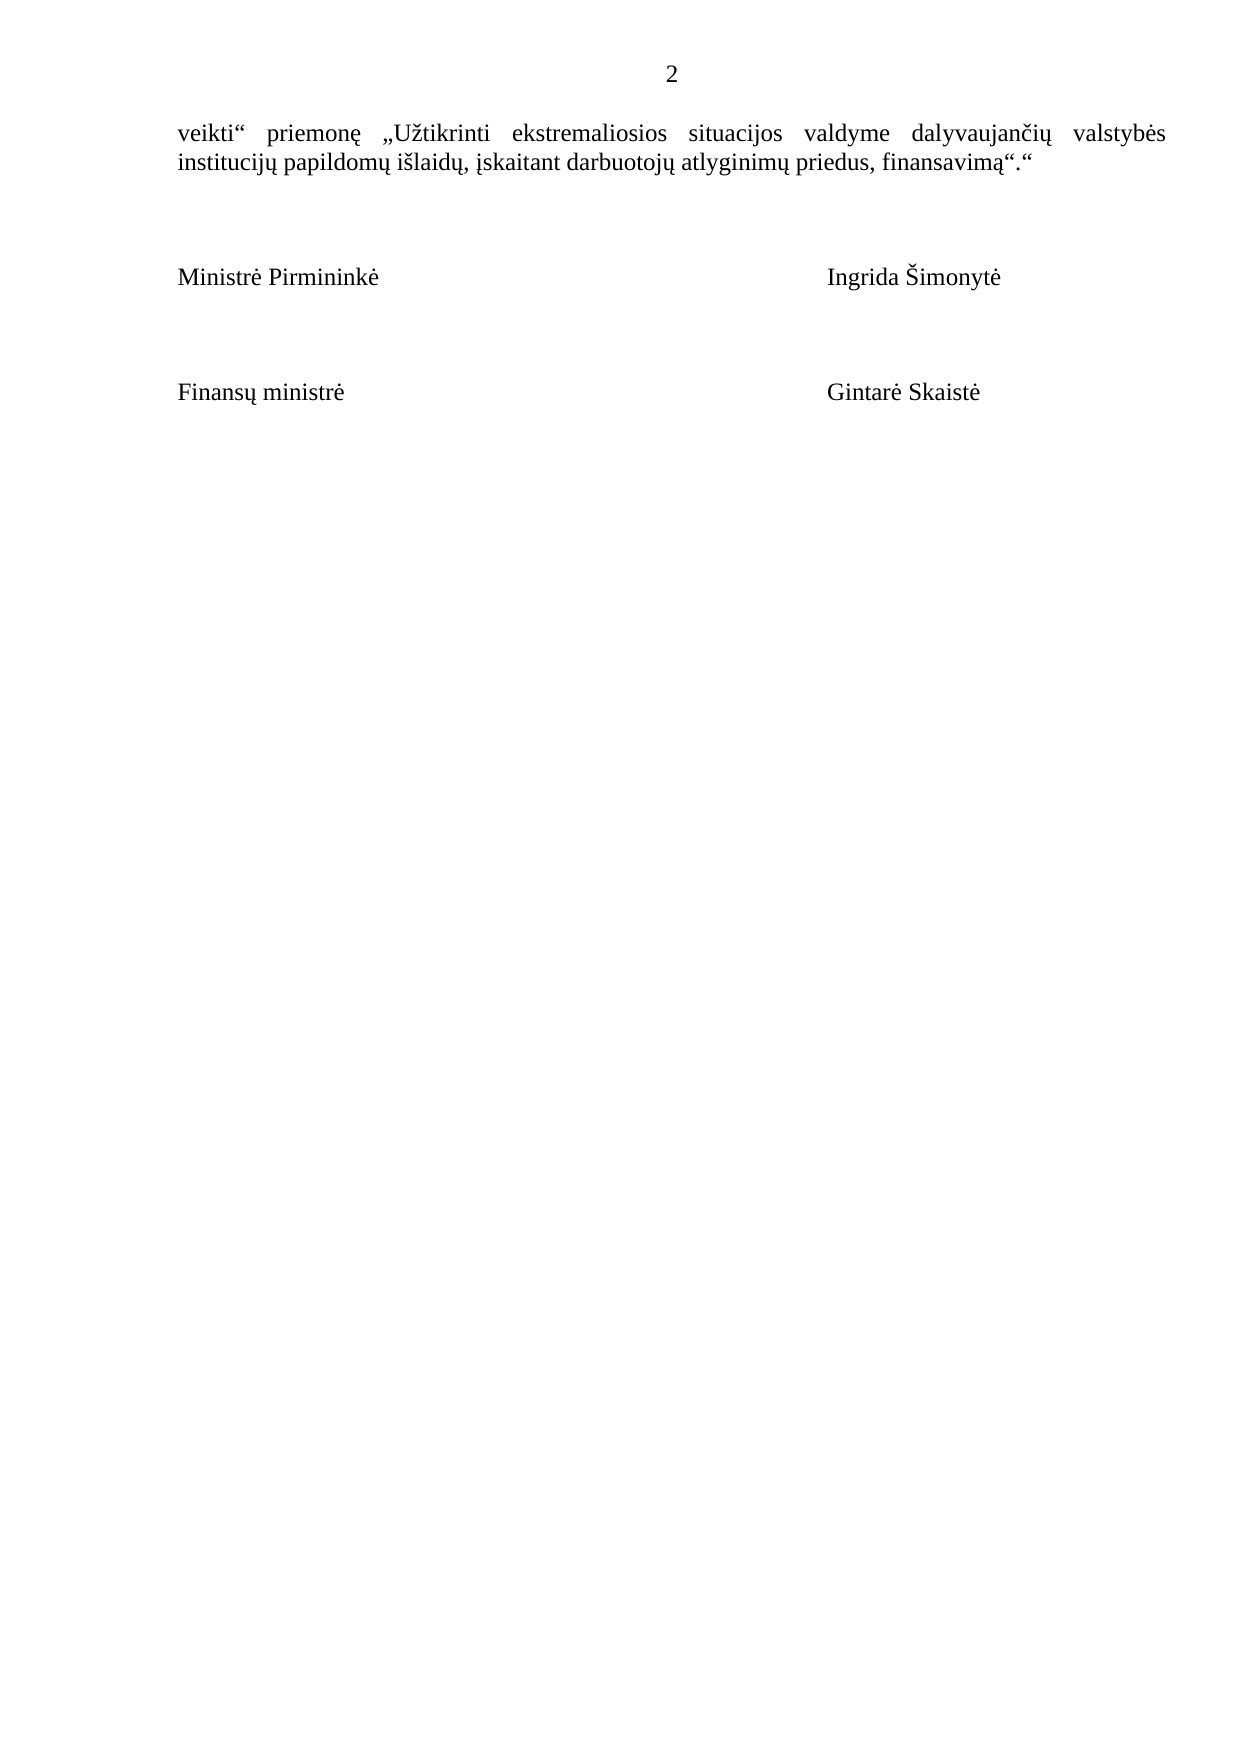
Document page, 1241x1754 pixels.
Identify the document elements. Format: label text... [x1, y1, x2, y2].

text veikti“ priemonę „Užtikrinti ekstremaliosios situacijos valdyme dalyvaujančių valstybės institucijų papildomų išlaidų, įskaitant darbuotojų atlyginimų priedus, finansavimą“.“ [177, 118, 1167, 176]
text Finansų ministrė Gintarė Skaistė [177, 377, 1167, 406]
text Ministrė Pirmininkė Ingrida Šimonytė [177, 262, 1167, 291]
